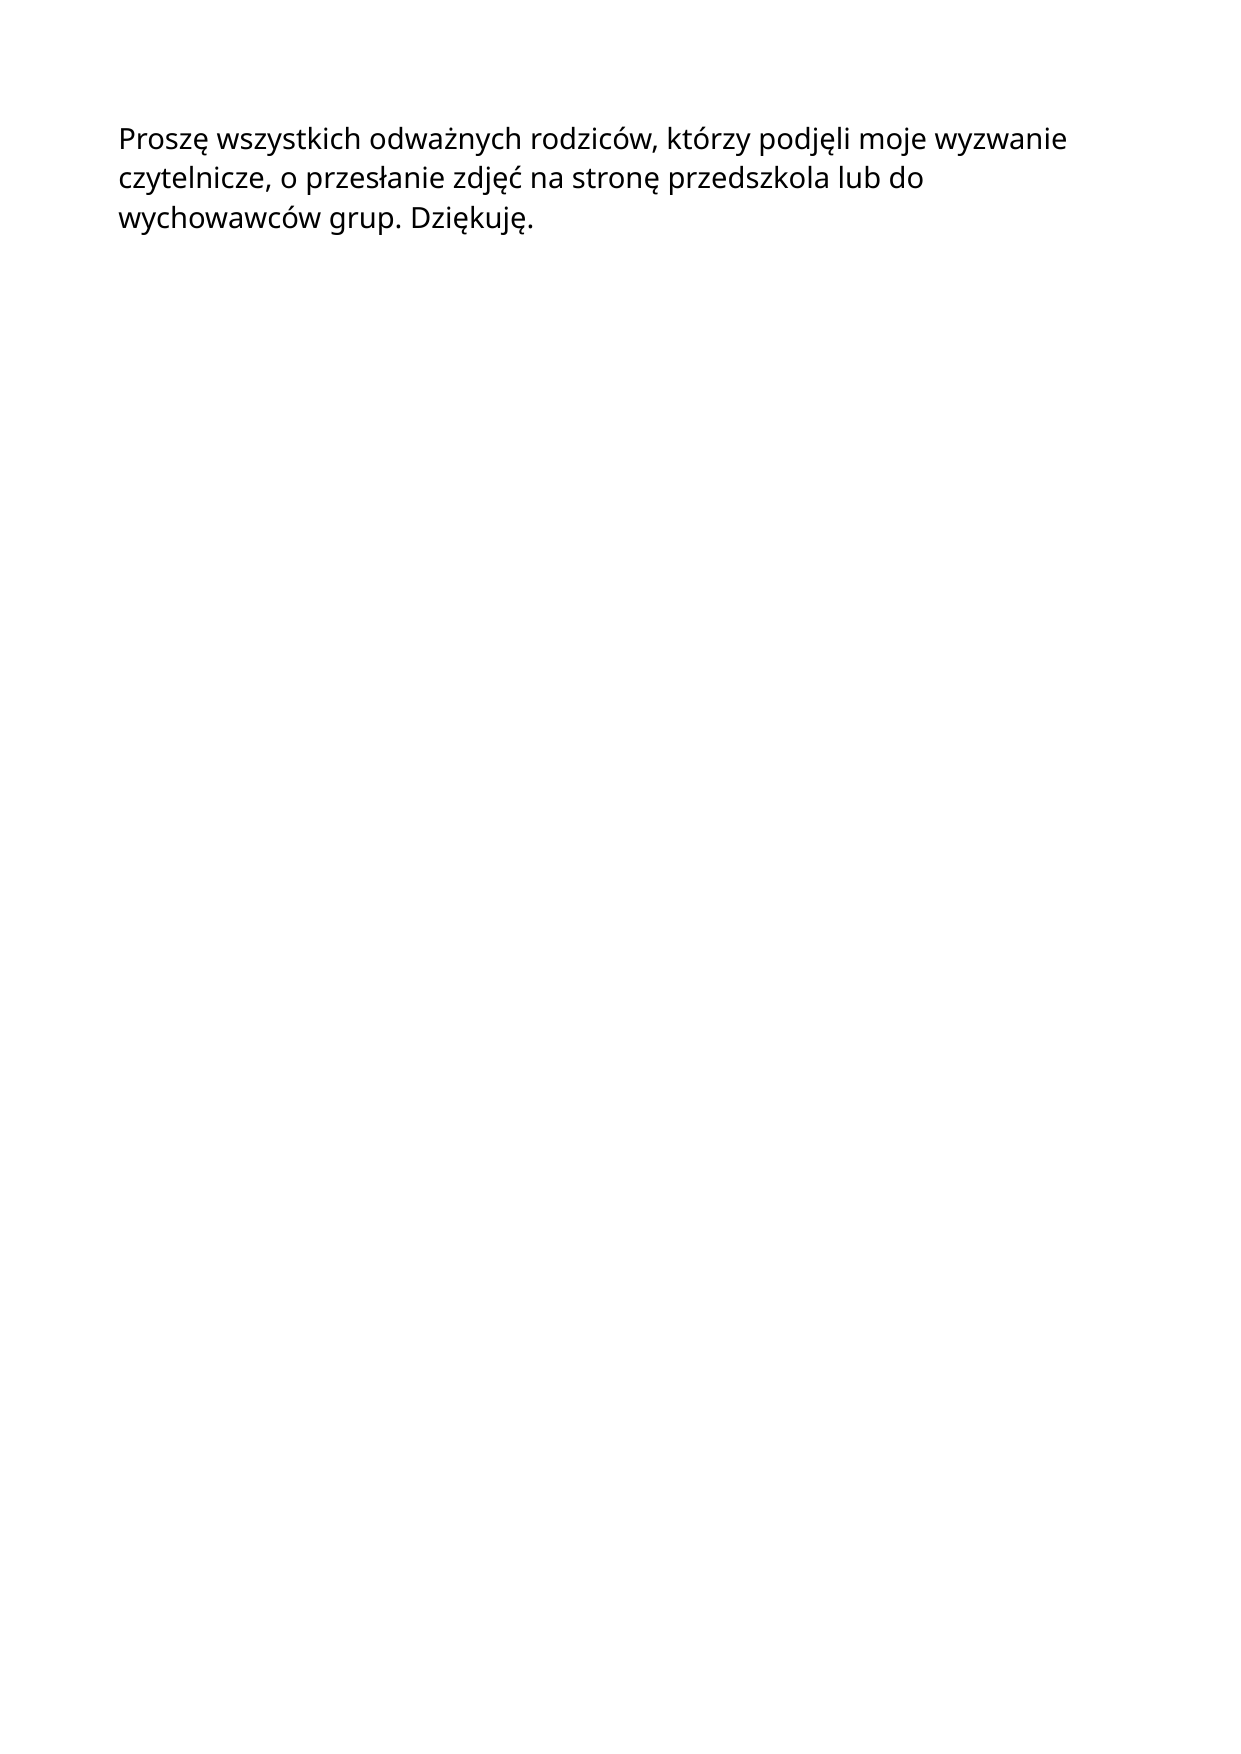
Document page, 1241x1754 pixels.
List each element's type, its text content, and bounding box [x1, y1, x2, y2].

text Proszę wszystkich odważnych rodziców, którzy podjęli moje wyzwanie czytelnicze, o przesłanie zdjęć na stronę przedszkola lub do wychowawców grup. Dziękuję. [118, 118, 1122, 237]
